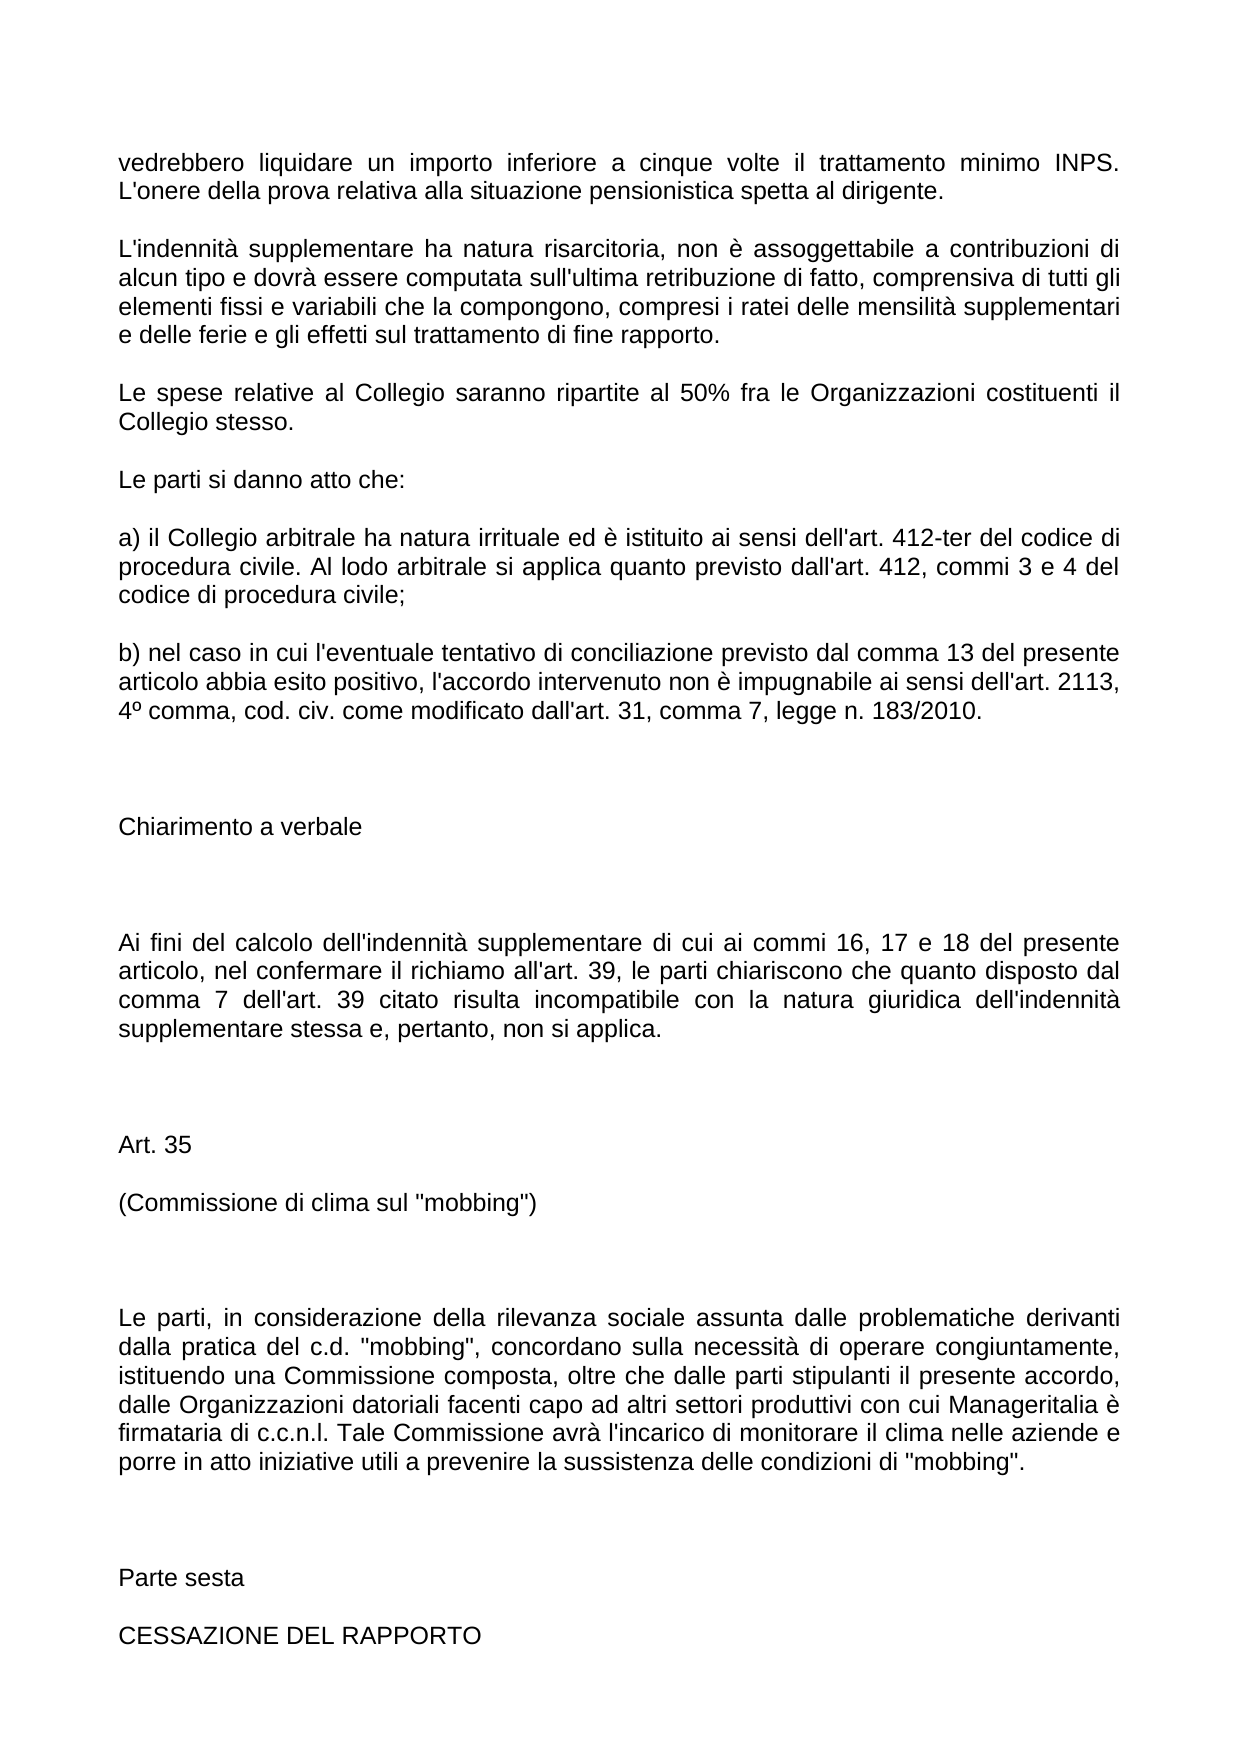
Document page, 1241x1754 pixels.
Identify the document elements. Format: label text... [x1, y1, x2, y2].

text b) nel caso in cui l'eventuale tentativo di conciliazione previsto dal comma 13 del presente articolo abbia esito positivo, l'accordo intervenuto non è impugnabile ai sensi dell'art. 2113, 4º comma, cod. civ. come modificato dall'art. 31, comma 7, legge n. 183/2010. [118, 638, 1122, 725]
text Le parti, in considerazione della rilevanza sociale assunta dalle problematiche derivanti dalla pratica del c.d. "mobbing", concordano sulla necessità di operare congiuntamente, istituendo una Commissione composta, oltre che dalle parti stipulanti il presente accordo, dalle Organizzazioni datoriali facenti capo ad altri settori produttivi con cui Manageritalia è firmataria di c.c.n.l. Tale Commissione avrà l'incarico di monitorare il clima nelle aziende e porre in atto iniziative utili a prevenire la sussistenza delle condizioni di "mobbing". [118, 1303, 1122, 1476]
text CESSAZIONE DEL RAPPORTO [118, 1621, 1122, 1650]
text Le spese relative al Collegio saranno ripartite al 50% fra le Organizzazioni costituenti il Collegio stesso. [118, 378, 1122, 436]
text Parte sesta [118, 1563, 1122, 1592]
text Le parti si danno atto che: [118, 465, 1122, 494]
text a) il Collegio arbitrale ha natura irrituale ed è istituito ai sensi dell'art. 412-ter del codice di procedura civile. Al lodo arbitrale si applica quanto previsto dall'art. 412, commi 3 e 4 del codice di procedura civile; [118, 523, 1122, 609]
text (Commissione di clima sul "mobbing") [118, 1188, 1122, 1216]
text Ai fini del calcolo dell'indennità supplementare di cui ai commi 16, 17 e 18 del presente articolo, nel confermare il richiamo all'art. 39, le parti chiariscono che quanto disposto dal comma 7 dell'art. 39 citato risulta incompatibile con la natura giuridica dell'indennità supplementare stessa e, pertanto, non si applica. [118, 928, 1122, 1043]
text Chiarimento a verbale [118, 812, 1122, 841]
text Art. 35 [118, 1130, 1122, 1158]
text L'indennità supplementare ha natura risarcitoria, non è assoggettabile a contribuzioni di alcun tipo e dovrà essere computata sull'ultima retribuzione di fatto, comprensiva di tutti gli elementi fissi e variabili che la compongono, compresi i ratei delle mensilità supplementari e delle ferie e gli effetti sul trattamento di fine rapporto. [118, 234, 1122, 349]
text vedrebbero liquidare un importo inferiore a cinque volte il trattamento minimo INPS. L'onere della prova relativa alla situazione pensionistica spetta al dirigente. [118, 148, 1122, 205]
